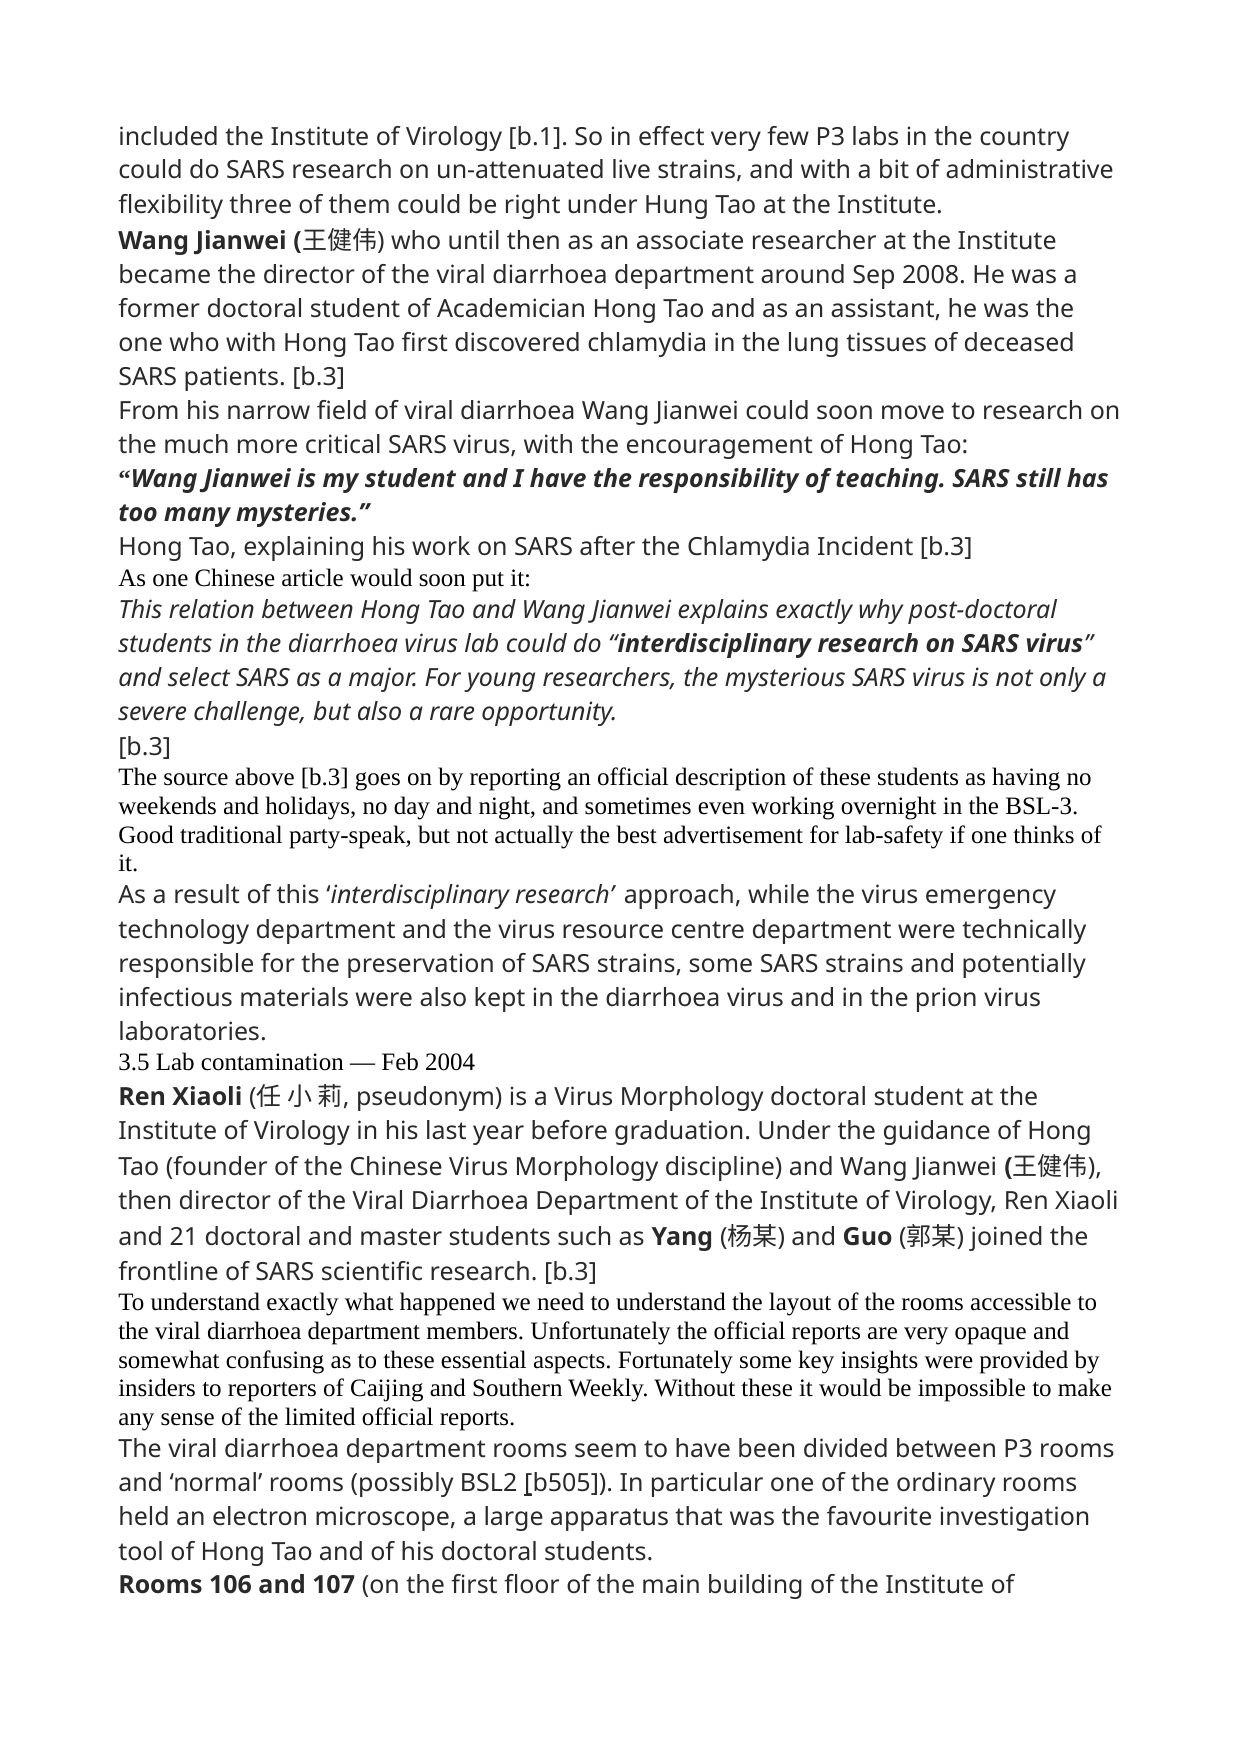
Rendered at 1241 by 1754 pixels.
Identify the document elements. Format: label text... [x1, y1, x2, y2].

text Wang Jianwei (王健伟) who until then as an associate researcher at the Institute became the director of the viral diarrhoea department around Sep 2008. He was a former doctoral student of Academician Hong Tao and as an assistant, he was the one who with Hong Tao first discovered chlamydia in the lung tissues of deceased SARS patients. [b.3] From his narrow field of viral diarrhoea Wang Jianwei could soon move to research on the much more critical SARS virus, with the encouragement of Hong Tao: [118, 220, 1122, 461]
text As a result of this ‘interdisciplinary research’ approach, while the virus emergency technology department and the virus resource centre department were technically responsible for the preservation of SARS strains, some SARS strains and potentially infectious materials were also kept in the diarrhoea virus and in the prion virus laboratories. [118, 877, 1122, 1047]
text To understand exactly what happened we need to understand the layout of the rooms accessible to the viral diarrhoea department members. Unfortunately the official reports are very opaque and somewhat confusing as to these essential aspects. Fortunately some key insights were provided by insiders to reporters of Caijing and Southern Weekly. Without these it would be impossible to make any sense of the limited official reports. [118, 1287, 1122, 1431]
text included the Institute of Virology [b.1]. So in effect very few P3 labs in the country could do SARS research on un-attenuated live strains, and with a bit of administrative flexibility three of them could be right under Hung Tao at the Institute. [118, 118, 1122, 220]
text 3.5 Lab contamination — Feb 2004 [118, 1047, 1122, 1076]
text The source above [b.3] goes on by reporting an official description of these students as having no weekends and holidays, no day and night, and sometimes even working overnight in the BSL-3. Good traditional party-speak, but not actually the best advertisement for lab-safety if one thinks of it. [118, 762, 1122, 877]
text As one Chinese article would soon put it: [118, 563, 1122, 592]
text Ren Xiaoli (任 小 莉, pseudonym) is a Virus Morphology doctoral student at the Institute of Virology in his last year before graduation. Under the guidance of Hong Tao (founder of the Chinese Virus Morphology discipline) and Wang Jianwei (王健伟), then director of the Viral Diarrhoea Department of the Institute of Virology, Ren Xiaoli and 21 doctoral and master students such as Yang (杨某) and Guo (郭某) joined the frontline of SARS scientific research. [b.3] [118, 1076, 1122, 1287]
text The viral diarrhoea department rooms seem to have been divided between P3 rooms and ‘normal’ rooms (possibly BSL2 [b505]). In particular one of the ordinary rooms held an electron microscope, a large apparatus that was the favourite investigation tool of Hong Tao and of his doctoral students. Rooms 106 and 107 (on the first floor of the main building of the Institute of [118, 1431, 1122, 1601]
text “Wang Jianwei is my student and I have the responsibility of teaching. SARS still has too many mysteries.” Hong Tao, explaining his work on SARS after the Chlamydia Incident [b.3] [118, 461, 1122, 563]
text This relation between Hong Tao and Wang Jianwei explains exactly why post-doctoral students in the diarrhoea virus lab could do “interdisciplinary research on SARS virus” and select SARS as a major. For young researchers, the mysterious SARS virus is not only a severe challenge, but also a rare opportunity. [b.3] [118, 592, 1122, 762]
